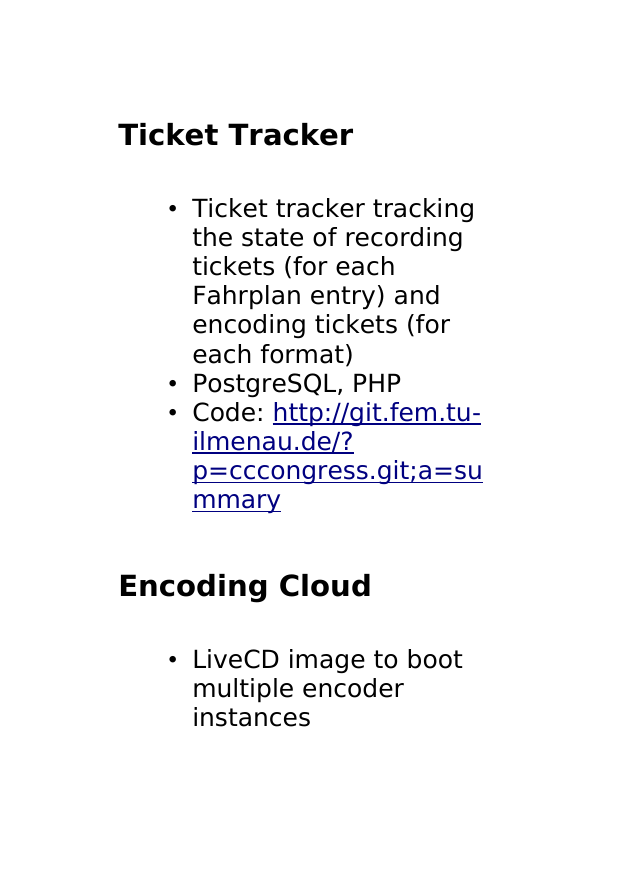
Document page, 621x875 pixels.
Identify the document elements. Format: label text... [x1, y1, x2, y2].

list PostgreSQL, PHP [177, 369, 502, 398]
list Code: http://git.fem.tu-ilmenau.de/?p=cccongress.git;a=summary [177, 398, 502, 515]
subtitle Encoding Cloud [118, 569, 502, 603]
subtitle Ticket Tracker [118, 118, 502, 152]
list Ticket tracker tracking the state of recording tickets (for each Fahrplan entry) and encoding tickets (for each format) [177, 194, 502, 369]
list LiveCD image to boot multiple encoder instances [177, 645, 502, 733]
